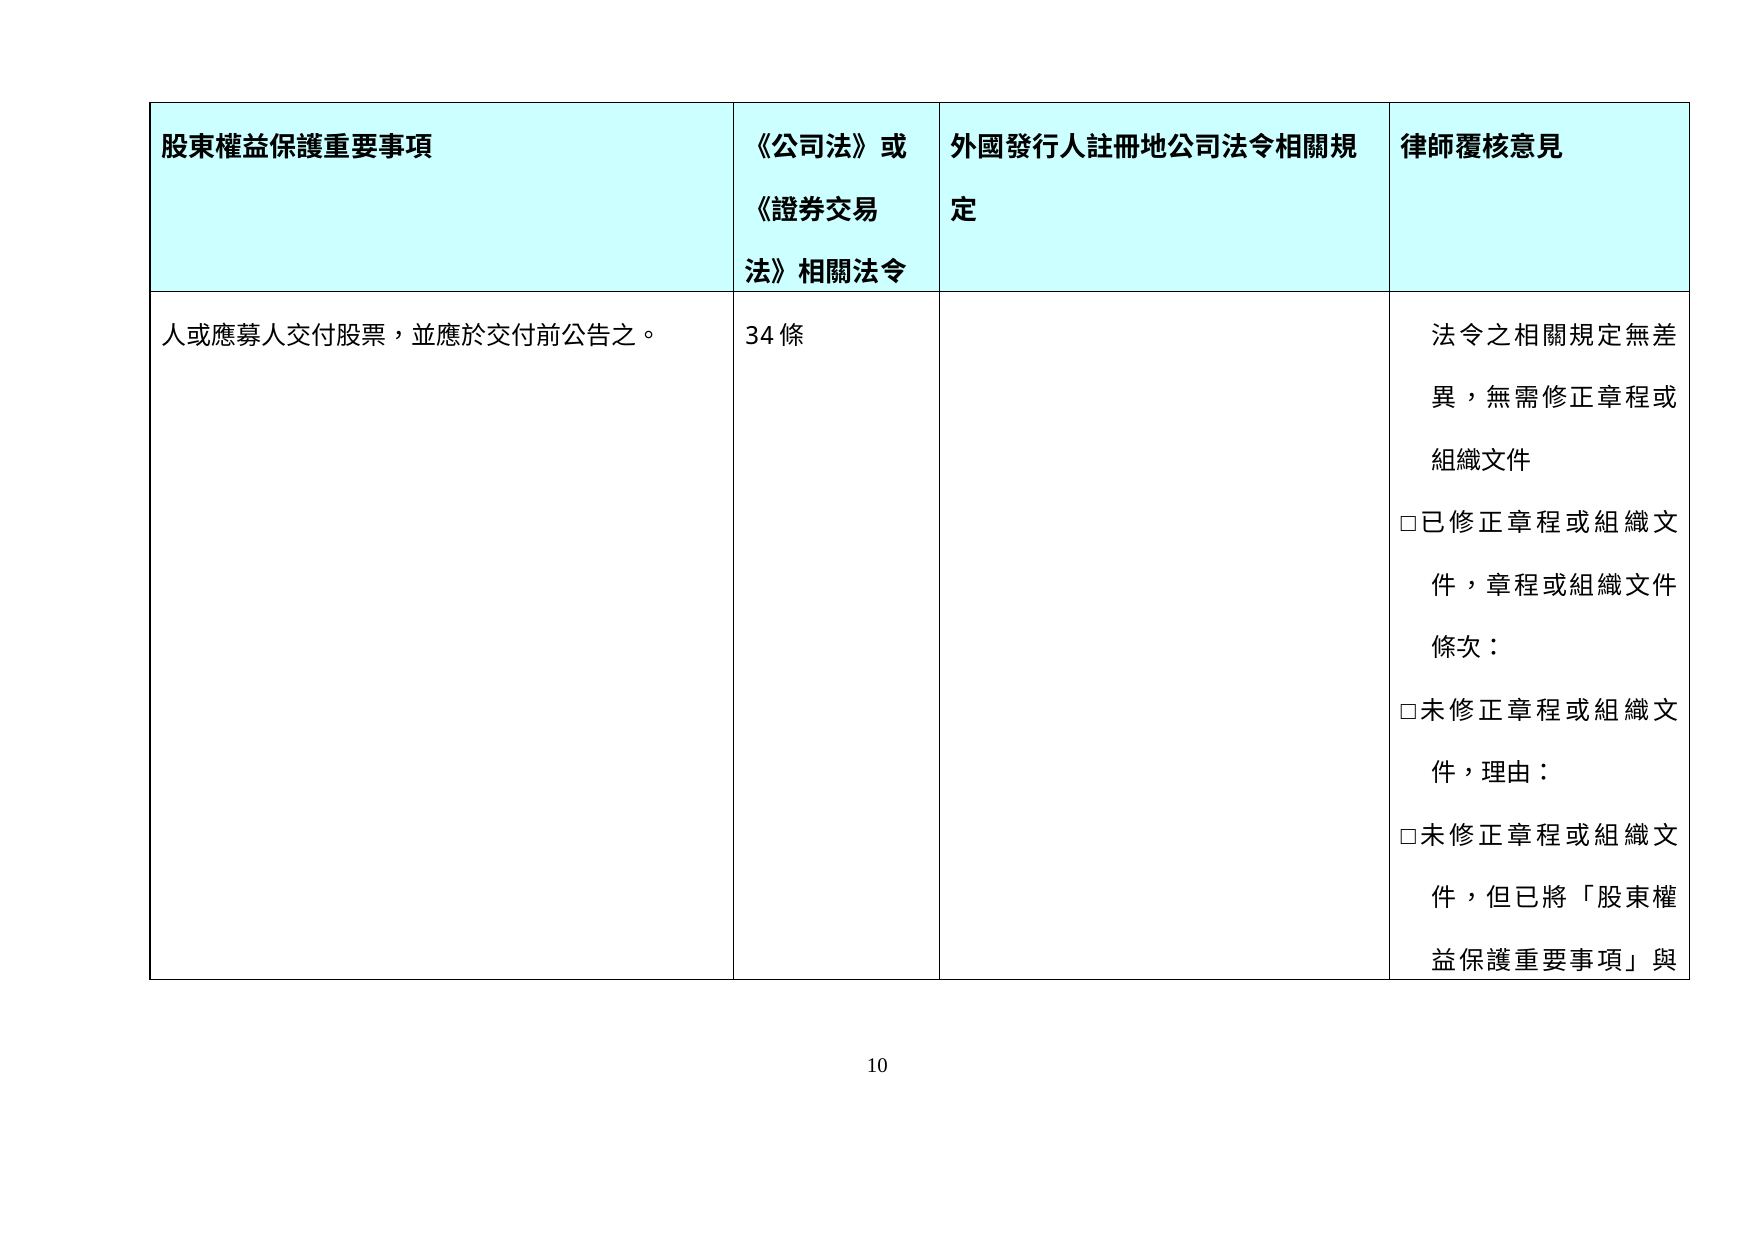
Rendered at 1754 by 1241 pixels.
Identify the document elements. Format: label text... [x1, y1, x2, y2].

table_header 外國發行人註冊地公司法令相關規定 [940, 103, 1389, 291]
table_header 股東權益保護重要事項 [151, 103, 733, 291]
table_cell 人或應募人交付股票，並應於交付前公告之。 [151, 292, 733, 979]
table_header 律師覆核意見 [1390, 103, 1689, 291]
table_cell [940, 292, 1389, 979]
table_cell 法令之相關規定無差異，無需修正章程或組織文件 □已修正章程或組織文件，章程或組織文件條次： □未修正章程或組織文件，理由： □未修正章程或組織文件，但已將「股東權益保護重要事項」與 [1390, 292, 1689, 979]
table_cell 34條 [734, 292, 939, 979]
table_header 《公司法》或《證券交易法》相關法令 [734, 103, 939, 291]
